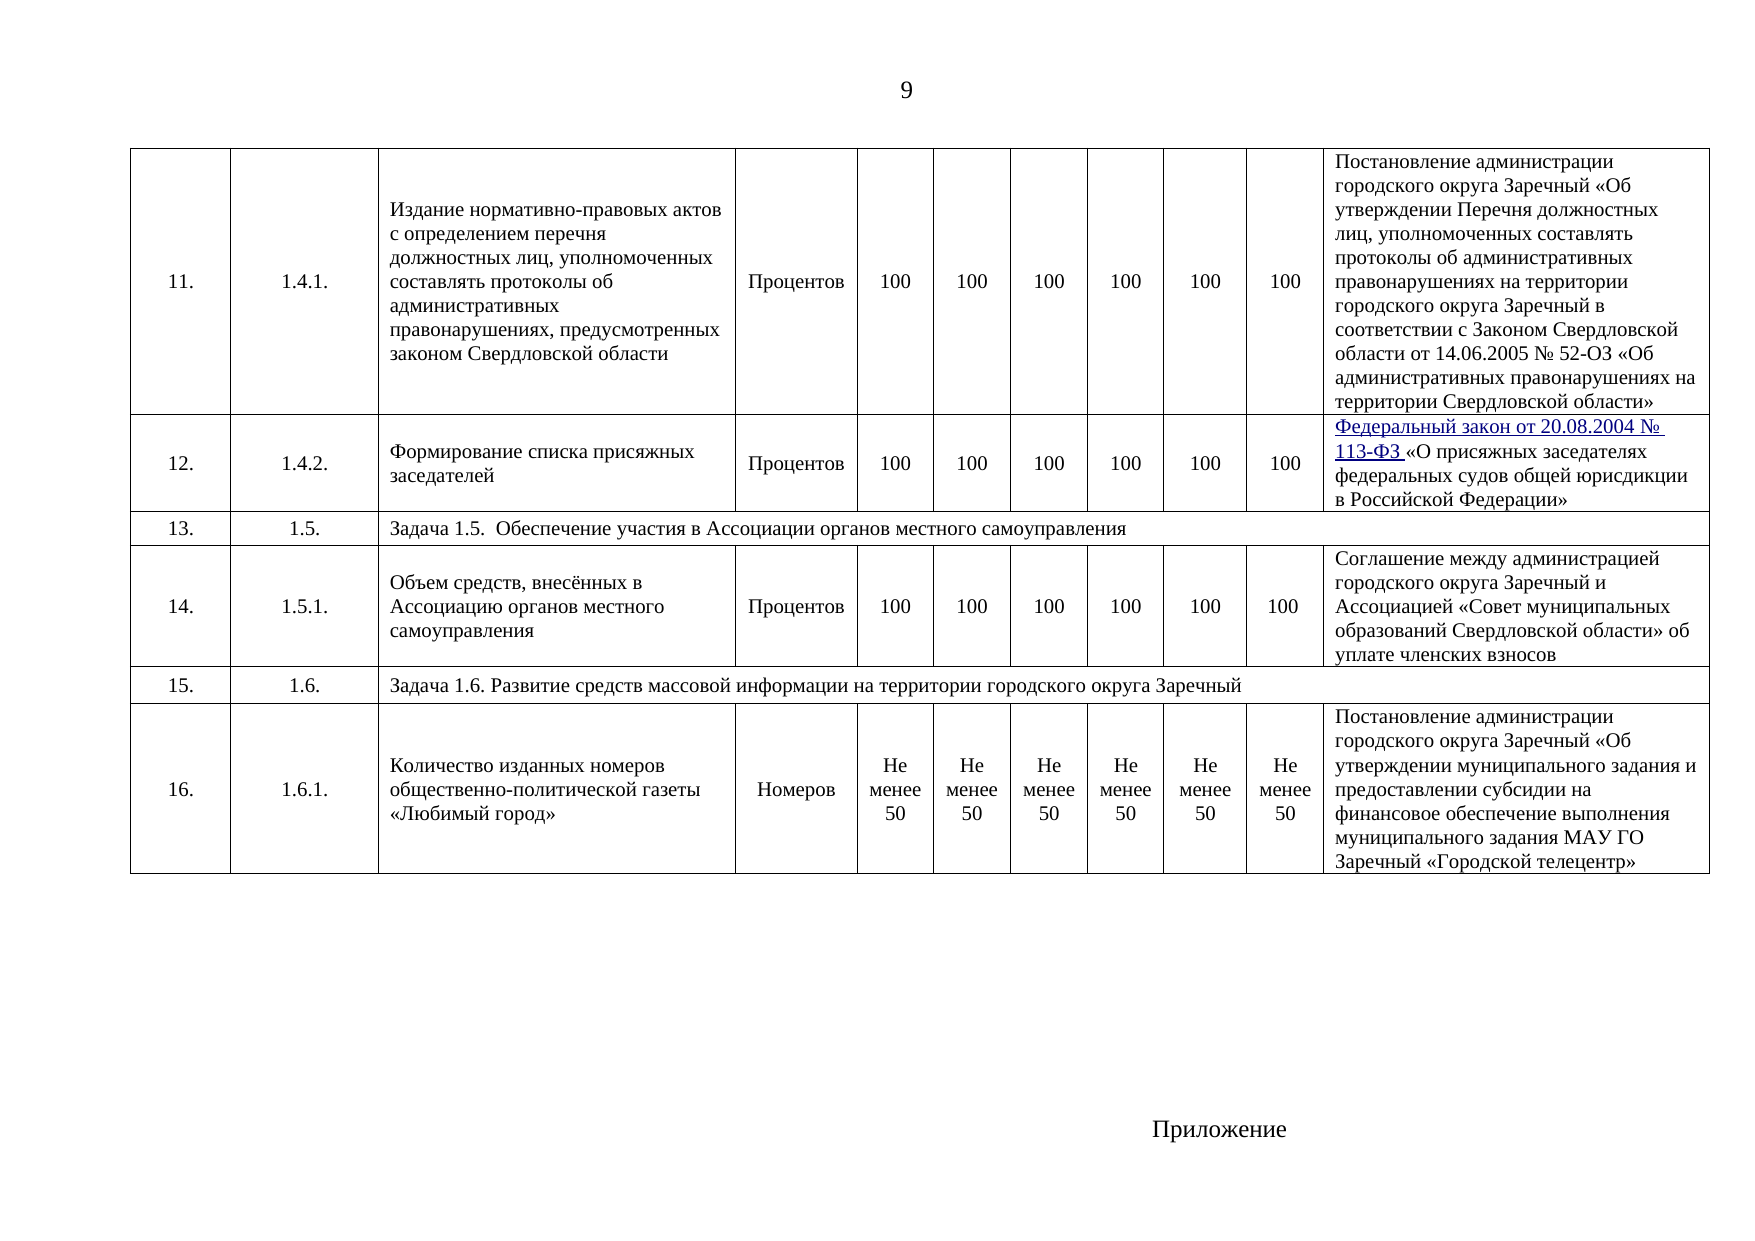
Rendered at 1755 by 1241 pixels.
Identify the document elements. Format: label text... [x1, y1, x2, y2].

table_cell 1.4.2. [231, 415, 378, 511]
table_cell Задача 1.6. Развитие средств массовой информации на территории городского округа Заречный [379, 667, 1709, 703]
table_cell 13. [131, 512, 230, 545]
table_cell 100 [1011, 415, 1087, 511]
table_cell Формирование списка присяжных заседателей [379, 415, 735, 511]
table_cell 1.4.1. [231, 149, 378, 413]
table_cell 100 [858, 415, 933, 511]
table_cell 100 [858, 546, 933, 666]
table_cell 100 [934, 415, 1010, 511]
table_cell 100 [1164, 149, 1246, 413]
table_cell 100 [1164, 415, 1246, 511]
table_cell 100 [1088, 546, 1163, 666]
table_cell 1.5. [231, 512, 378, 545]
table_cell 100 [934, 149, 1010, 413]
table_cell 100 [1247, 415, 1323, 511]
table_cell 15. [131, 667, 230, 703]
text Приложение [118, 1114, 1695, 1143]
table_cell 12. [131, 415, 230, 511]
table_cell Федеральный закон от 20.08.2004 № 113-ФЗ «О присяжных заседателях федеральных судов общей юрисдикции в Российской Федерации» [1324, 415, 1709, 511]
table_cell 100 [934, 546, 1010, 666]
table_cell Издание нормативно-правовых актов с определением перечня должностных лиц, уполномоченных составлять протоколы об административных правонарушениях, предусмотренных законом Свердловской области [379, 149, 735, 413]
table_cell 100 [1011, 149, 1087, 413]
table_cell Номеров [736, 704, 857, 873]
table_cell Задача 1.5. Обеспечение участия в Ассоциации органов местного самоуправления [379, 512, 1709, 545]
table_cell 100 [1247, 546, 1323, 666]
table_cell 1.6.1. [231, 704, 378, 873]
table_cell 11. [131, 149, 230, 413]
table_cell 14. [131, 546, 230, 666]
table_cell 100 [858, 149, 933, 413]
table_cell Количество изданных номеров общественно-политической газеты «Любимый город» [379, 704, 735, 873]
table_cell Постановление администрации городского округа Заречный «Об утверждении муниципального задания и предоставлении субсидии на финансовое обеспечение выполнения муниципального задания МАУ ГО Заречный «Городской телецентр» [1324, 704, 1709, 873]
table_cell Объем средств, внесённых в Ассоциацию органов местного самоуправления [379, 546, 735, 666]
table_cell Не менее 50 [1088, 704, 1163, 873]
table_cell Не менее 50 [858, 704, 933, 873]
table_cell 100 [1164, 546, 1246, 666]
table_cell 100 [1088, 415, 1163, 511]
table_cell Не менее 50 [1247, 704, 1323, 873]
table_cell 100 [1247, 149, 1323, 413]
table_cell Соглашение между администрацией городского округа Заречный и Ассоциацией «Совет муниципальных образований Свердловской области» об уплате членских взносов [1324, 546, 1709, 666]
table_cell Не менее 50 [1011, 704, 1087, 873]
table_cell Постановление администрации городского округа Заречный «Об утверждении Перечня должностных лиц, уполномоченных составлять протоколы об административных правонарушениях на территории городского округа Заречный в соответствии с Законом Свердловской области от 14.06.2005 № 52-ОЗ «Об административных правонарушениях на территории Свердловской области» [1324, 149, 1709, 413]
table_cell Не менее 50 [1164, 704, 1246, 873]
table_cell Процентов [736, 546, 857, 666]
table_cell 16. [131, 704, 230, 873]
table_cell Процентов [736, 415, 857, 511]
table_cell 100 [1011, 546, 1087, 666]
table_cell 1.6. [231, 667, 378, 703]
table_cell Процентов [736, 149, 857, 413]
table_cell Не менее 50 [934, 704, 1010, 873]
table_cell 1.5.1. [231, 546, 378, 666]
table_cell 100 [1088, 149, 1163, 413]
